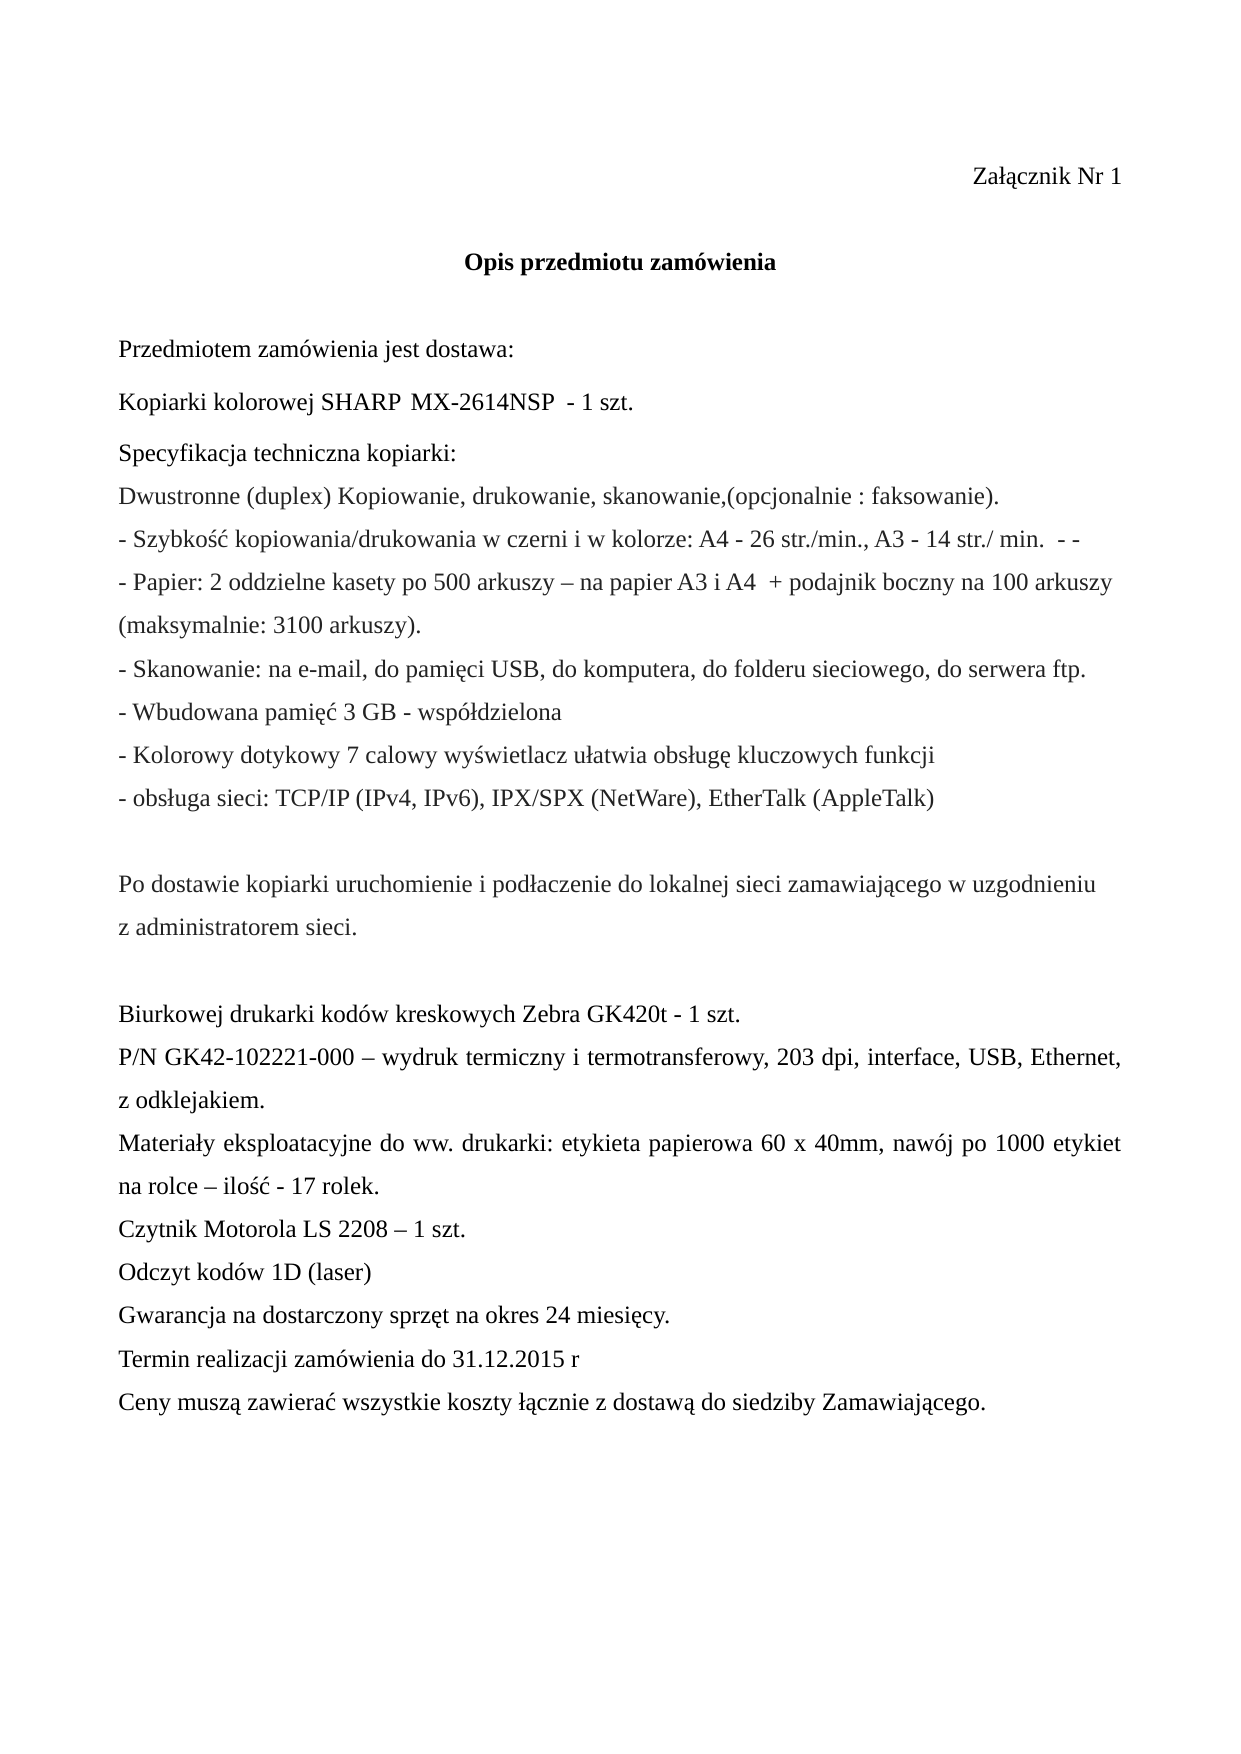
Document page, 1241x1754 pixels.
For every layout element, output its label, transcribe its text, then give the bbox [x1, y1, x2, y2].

text Czytnik Motorola LS 2208 – 1 szt. [118, 1214, 1122, 1243]
text Biurkowej drukarki kodów kreskowych Zebra GK420t - 1 szt. [118, 999, 1122, 1027]
text Kopiarki kolorowej SHARP MX-2614NSP - 1 szt. [118, 377, 1122, 418]
text Specyfikacja techniczna kopiarki: [118, 438, 1122, 467]
text Odczyt kodów 1D (laser) [118, 1257, 1122, 1286]
text Po dostawie kopiarki uruchomienie i podłaczenie do lokalnej sieci zamawiającego w uzgodnieniu z administratorem sieci. [118, 869, 1122, 984]
text Załącznik Nr 1 [118, 161, 1122, 190]
text Ceny muszą zawierać wszystkie koszty łącznie z dostawą do siedziby Zamawiającego. [118, 1387, 1122, 1416]
text Przedmiotem zamówienia jest dostawa: [118, 334, 1122, 362]
text Termin realizacji zamówienia do 31.12.2015 r [118, 1344, 1122, 1372]
text Materiały eksploatacyjne do ww. drukarki: etykieta papierowa 60 x 40mm, nawój po 1000 etykiet na rolce – ilość - 17 rolek. [118, 1128, 1122, 1200]
text - Skanowanie: na e-mail, do pamięci USB, do komputera, do folderu sieciowego, do serwera ftp. - Wbudowana pamięć 3 GB - współdzielona - Kolorowy dotykowy 7 calowy wyświetlacz ułatwia obsługę kluczowych funkcji [118, 654, 1122, 769]
text Dwustronne (duplex) Kopiowanie, drukowanie, skanowanie,(opcjonalnie : faksowanie). - Szybkość kopiowania/drukowania w czerni i w kolorze: A4 - 26 str./min., A3 - 14 str./ min. - - - Papier: 2 oddzielne kasety po 500 arkuszy – na papier A3 i A4 + podajnik boczny na 100 arkuszy (maksymalnie: 3100 arkuszy). [118, 481, 1122, 639]
text P/N GK42-102221-000 – wydruk termiczny i termotransferowy, 203 dpi, interface, USB, Ethernet, z odklejakiem. [118, 1042, 1122, 1114]
text Gwarancja na dostarczony sprzęt na okres 24 miesięcy. [118, 1301, 1122, 1329]
text Opis przedmiotu zamówienia [118, 247, 1122, 276]
text - obsługa sieci: TCP/IP (IPv4, IPv6), IPX/SPX (NetWare), EtherTalk (AppleTalk) [118, 783, 1122, 812]
